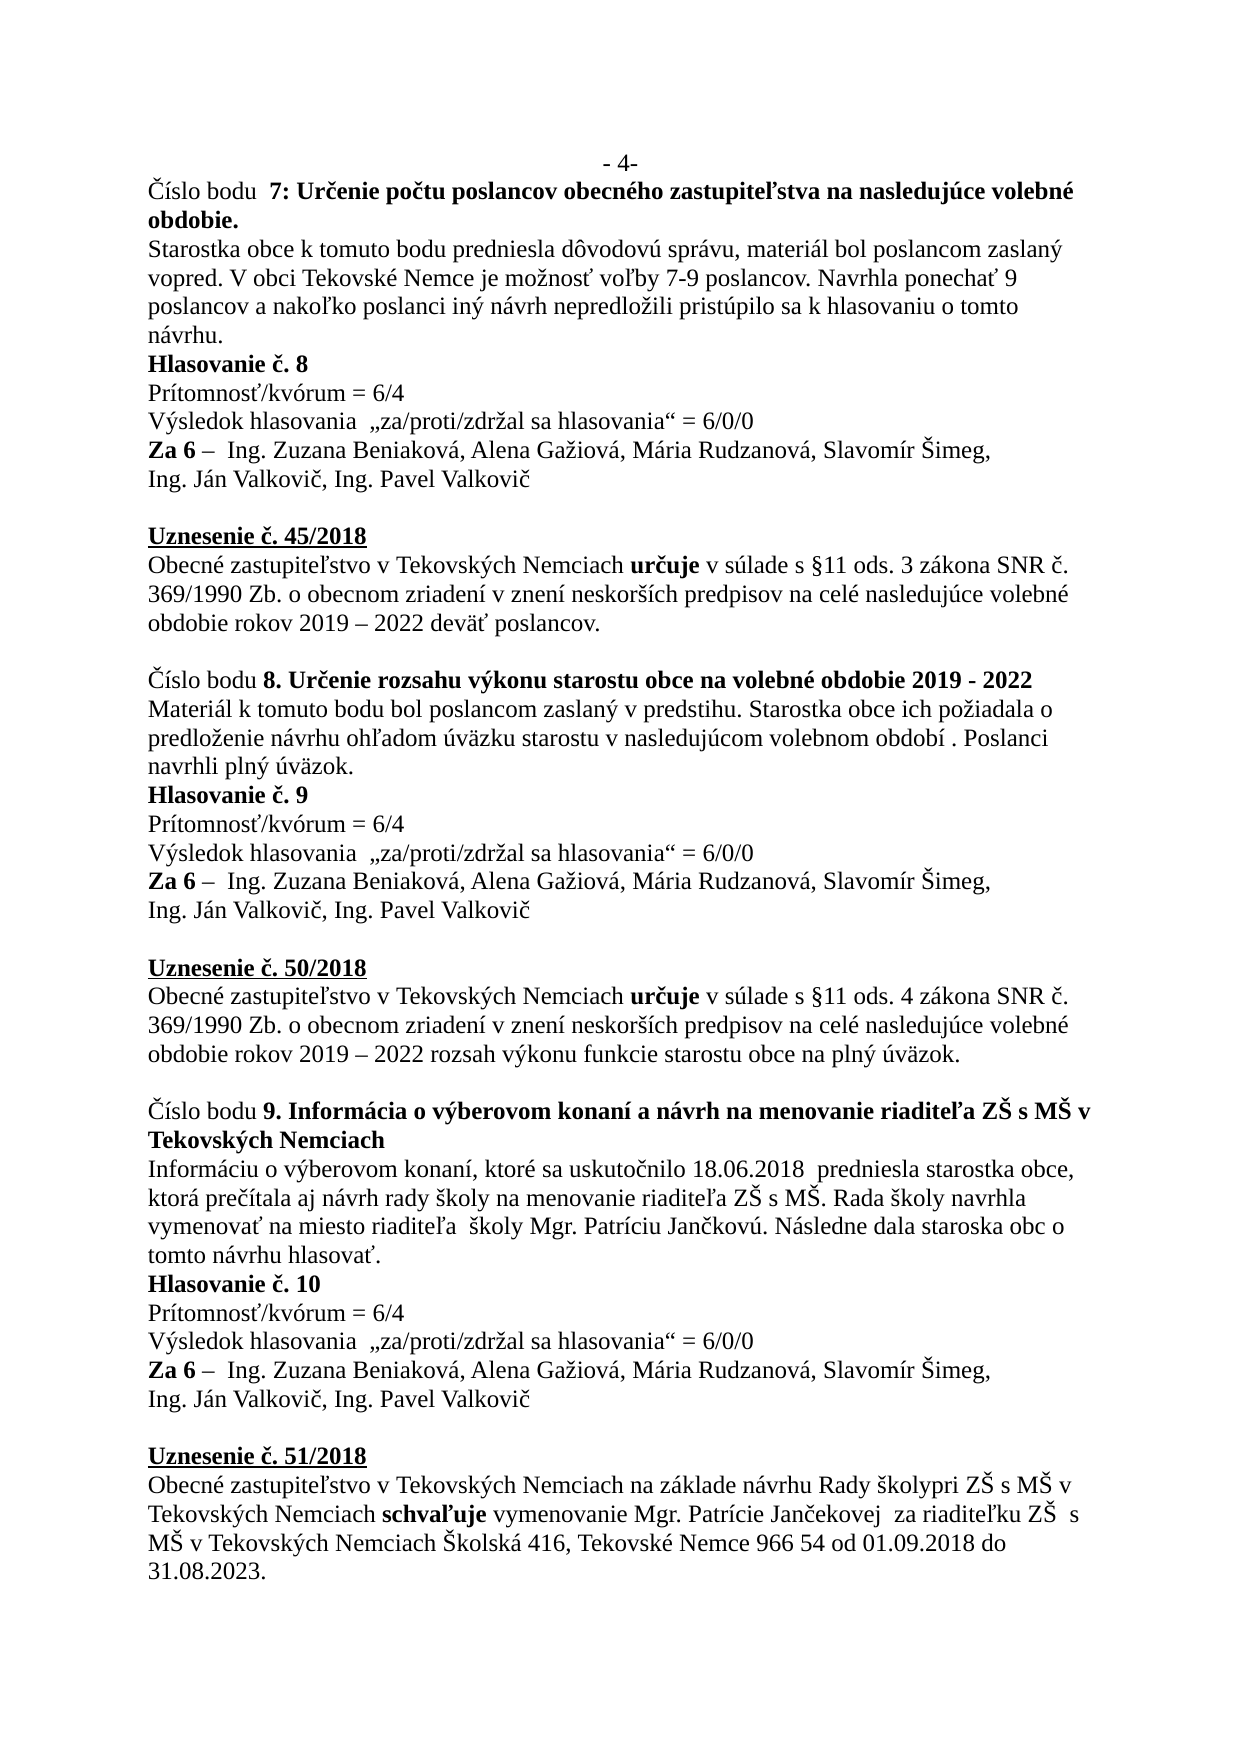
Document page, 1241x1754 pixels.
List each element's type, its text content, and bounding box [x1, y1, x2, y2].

text Starostka obce k tomuto bodu predniesla dôvodovú správu, materiál bol poslancom zaslaný vopred. V obci Tekovské Nemce je možnosť voľby 7-9 poslancov. Navrhla ponechať 9 poslancov a nakoľko poslanci iný návrh nepredložili pristúpilo sa k hlasovaniu o tomto návrhu. [148, 234, 1093, 349]
text Materiál k tomuto bodu bol poslancom zaslaný v predstihu. Starostka obce ich požiadala o predloženie návrhu ohľadom úväzku starostu v nasledujúcom volebnom období . Poslanci navrhli plný úväzok. [148, 694, 1093, 780]
text Číslo bodu 9. Informácia o výberovom konaní a návrh na menovanie riaditeľa ZŠ s MŠ v Tekovských Nemciach [148, 1096, 1093, 1154]
text Za 6 – Ing. Zuzana Beniaková, Alena Gažiová, Mária Rudzanová, Slavomír Šimeg, [148, 1355, 1093, 1384]
text Obecné zastupiteľstvo v Tekovských Nemciach určuje v súlade s §11 ods. 3 zákona SNR č. 369/1990 Zb. o obecnom zriadení v znení neskorších predpisov na celé nasledujúce volebné obdobie rokov 2019 – 2022 deväť poslancov. [148, 550, 1093, 636]
text Ing. Ján Valkovič, Ing. Pavel Valkovič [148, 464, 1093, 493]
text Hlasovanie č. 9 [148, 780, 1093, 809]
text Číslo bodu 8. Určenie rozsahu výkonu starostu obce na volebné obdobie 2019 - 2022 [148, 665, 1093, 694]
text Prítomnosť/kvórum = 6/4 [148, 1298, 1093, 1326]
text Hlasovanie č. 10 [148, 1269, 1093, 1298]
text Za 6 – Ing. Zuzana Beniaková, Alena Gažiová, Mária Rudzanová, Slavomír Šimeg, [148, 435, 1093, 464]
text Uznesenie č. 50/2018 [148, 953, 1093, 981]
text Ing. Ján Valkovič, Ing. Pavel Valkovič [148, 895, 1093, 924]
text Za 6 – Ing. Zuzana Beniaková, Alena Gažiová, Mária Rudzanová, Slavomír Šimeg, [148, 866, 1093, 895]
text Číslo bodu 7: Určenie počtu poslancov obecného zastupiteľstva na nasledujúce volebné obdobie. [148, 176, 1093, 234]
text Výsledok hlasovania „za/proti/zdržal sa hlasovania“ = 6/0/0 [148, 1326, 1093, 1355]
text Obecné zastupiteľstvo v Tekovských Nemciach určuje v súlade s §11 ods. 4 zákona SNR č. 369/1990 Zb. o obecnom zriadení v znení neskorších predpisov na celé nasledujúce volebné obdobie rokov 2019 – 2022 rozsah výkonu funkcie starostu obce na plný úväzok. [148, 981, 1093, 1068]
text Informáciu o výberovom konaní, ktoré sa uskutočnilo 18.06.2018 predniesla starostka obce, ktorá prečítala aj návrh rady školy na menovanie riaditeľa ZŠ s MŠ. Rada školy navrhla vymenovať na miesto riaditeľa školy Mgr. Patríciu Jančkovú. Následne dala staroska obc o tomto návrhu hlasovať. [148, 1154, 1093, 1269]
text Uznesenie č. 51/2018 [148, 1441, 1093, 1470]
text Prítomnosť/kvórum = 6/4 [148, 378, 1093, 406]
text Hlasovanie č. 8 [148, 349, 1093, 378]
text Výsledok hlasovania „za/proti/zdržal sa hlasovania“ = 6/0/0 [148, 406, 1093, 435]
text Ing. Ján Valkovič, Ing. Pavel Valkovič [148, 1384, 1093, 1413]
text - 4- [148, 148, 1093, 176]
text Výsledok hlasovania „za/proti/zdržal sa hlasovania“ = 6/0/0 [148, 838, 1093, 866]
text Prítomnosť/kvórum = 6/4 [148, 809, 1093, 838]
text Obecné zastupiteľstvo v Tekovských Nemciach na základe návrhu Rady školypri ZŠ s MŠ v Tekovských Nemciach schvaľuje vymenovanie Mgr. Patrície Jančekovej za riaditeľku ZŠ s MŠ v Tekovských Nemciach Školská 416, Tekovské Nemce 966 54 od 01.09.2018 do 31.08.2023. [148, 1470, 1093, 1585]
text Uznesenie č. 45/2018 [148, 521, 1093, 550]
